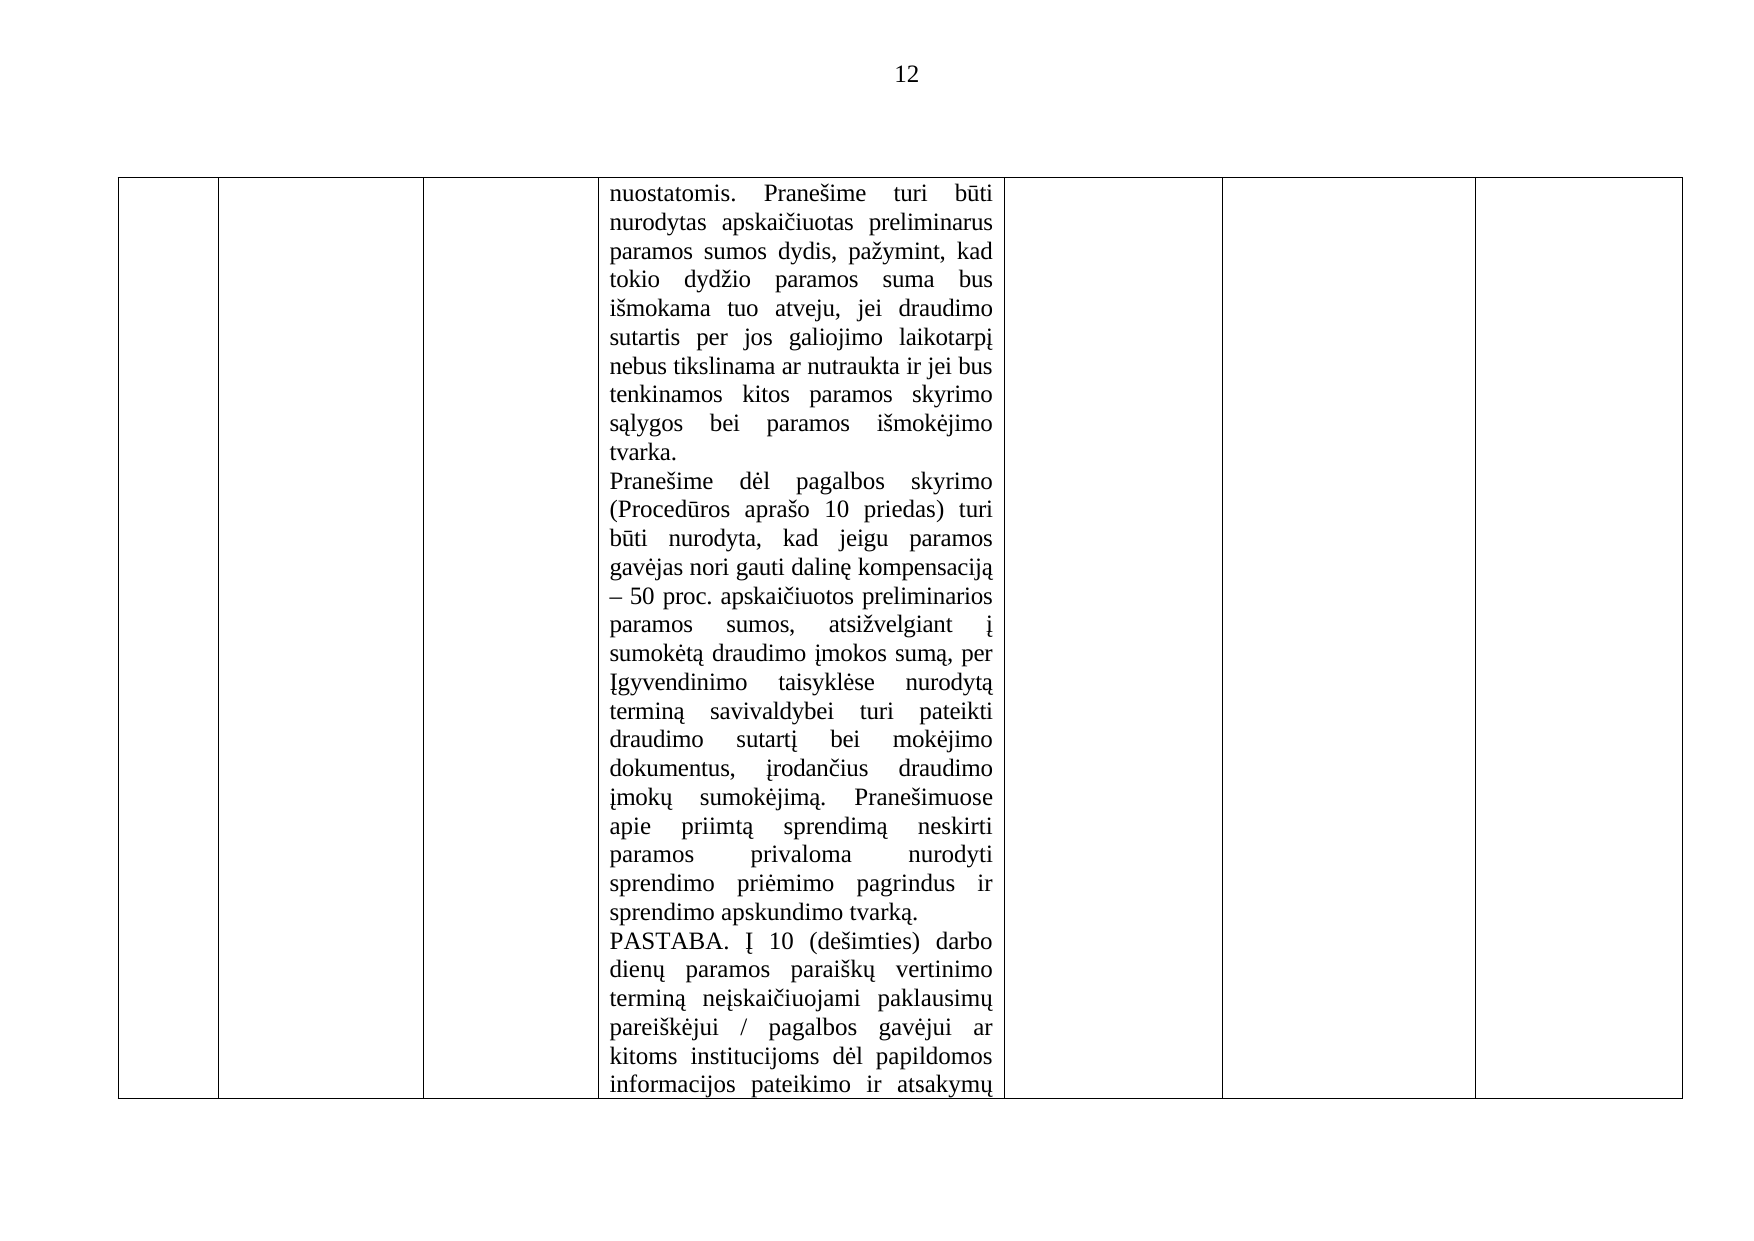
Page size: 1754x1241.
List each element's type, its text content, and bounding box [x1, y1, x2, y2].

table_cell [424, 178, 598, 1098]
table_cell [1005, 178, 1222, 1098]
table_cell nuostatomis. Pranešime turi būti nurodytas apskaičiuotas preliminarus paramos sumos dydis, pažymint, kad tokio dydžio paramos suma bus išmokama tuo atveju, jei draudimo sutartis per jos galiojimo laikotarpį nebus tikslinama ar nutraukta ir jei bus tenkinamos kitos paramos skyrimo sąlygos bei paramos išmokėjimo tvarka. Pranešime dėl pagalbos skyrimo (Procedūros aprašo 10 priedas) turi būti nurodyta, kad jeigu paramos gavėjas nori gauti dalinę kompensaciją – 50 proc. apskaičiuotos preliminarios paramos sumos, atsižvelgiant į sumokėtą draudimo įmokos sumą, per Įgyvendinimo taisyklėse nurodytą terminą savivaldybei turi pateikti draudimo sutartį bei mokėjimo dokumentus, įrodančius draudimo įmokų sumokėjimą. Pranešimuose apie priimtą sprendimą neskirti paramos privaloma nurodyti sprendimo priėmimo pagrindus ir sprendimo apskundimo tvarką. PASTABA. Į 10 (dešimties) darbo dienų paramos paraiškų vertinimo terminą neįskaičiuojami paklausimų pareiškėjui / pagalbos gavėjui ar kitoms institucijoms dėl papildomos informacijos pateikimo ir atsakymų [599, 178, 1004, 1098]
table_cell [1223, 178, 1475, 1098]
table_cell [1476, 178, 1682, 1098]
table_cell [219, 178, 423, 1098]
table_cell [119, 178, 218, 1098]
